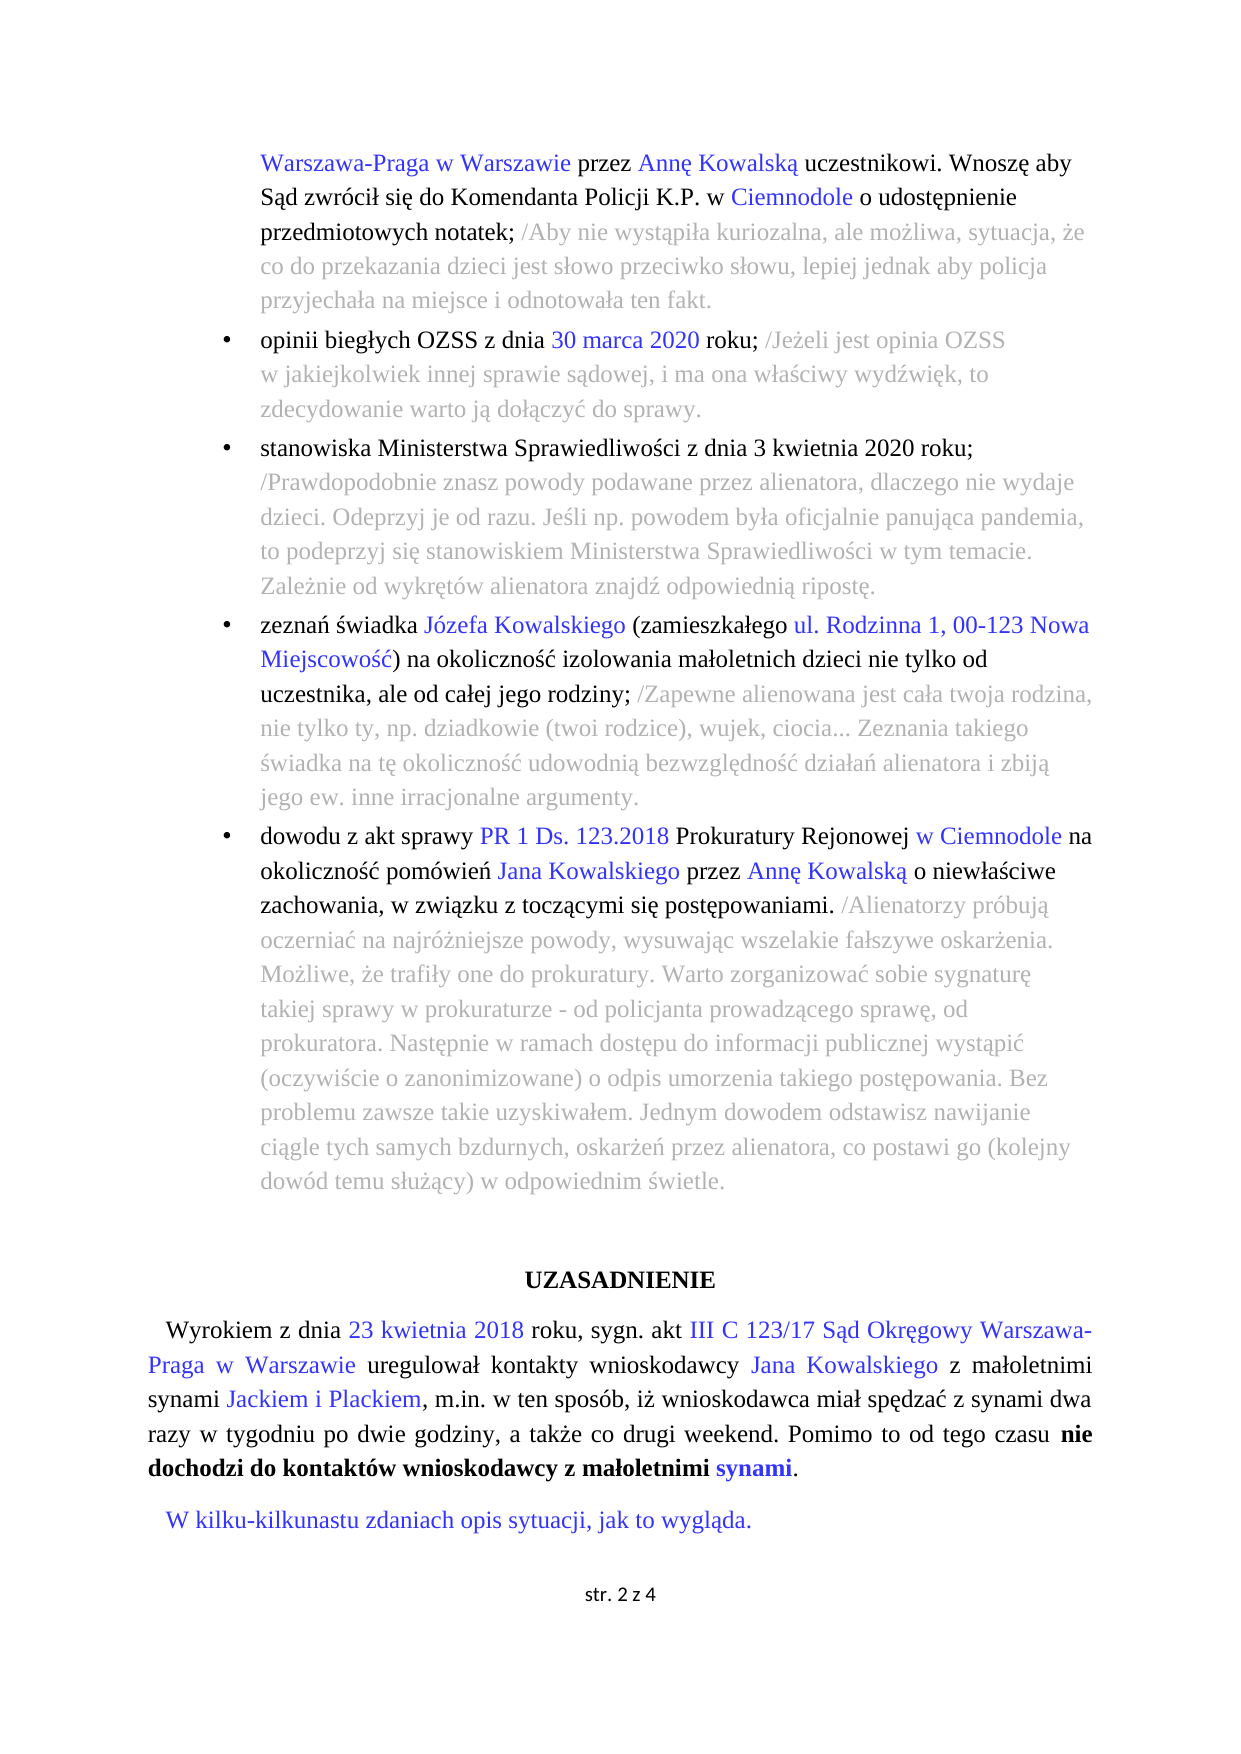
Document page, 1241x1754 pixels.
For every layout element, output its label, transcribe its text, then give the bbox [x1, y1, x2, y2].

list dowodu z akt sprawy PR 1 Ds. 123.2018 Prokuratury Rejonowej w Ciemnodole na okoliczność pomówień Jana Kowalskiego przez Annę Kowalską o niewłaściwe zachowania, w związku z toczącymi się postępowaniami. /Alienatorzy próbują oczerniać na najróżniejsze powody, wysuwając wszelakie fałszywe oskarżenia. Możliwe, że trafiły one do prokuratury. Warto zorganizować sobie sygnaturę takiej sprawy w prokuraturze - od policjanta prowadzącego sprawę, od prokuratora. Następnie w ramach dostępu do informacji publicznej wystąpić (oczywiście o zanonimizowane) o odpis umorzenia takiego postępowania. Bez problemu zawsze takie uzyskiwałem. Jednym dowodem odstawisz nawijanie ciągle tych samych bzdurnych, oskarżeń przez alienatora, co postawi go (kolejny dowód temu służący) w odpowiednim świetle. [223, 821, 1093, 1195]
list Warszawa-Praga w Warszawie przez Annę Kowalską uczestnikowi. Wnoszę aby Sąd zwrócił się do Komendanta Policji K.P. w Ciemnodole o udostępnienie przedmiotowych notatek; /Aby nie wystąpiła kuriozalna, ale możliwa, sytuacja, że co do przekazania dzieci jest słowo przeciwko słowu, lepiej jednak aby policja przyjechała na miejsce i odnotowała ten fakt. [223, 148, 1093, 314]
list opinii biegłych OZSS z dnia 30 marca 2020 roku; /Jeżeli jest opinia OZSS w jakiejkolwiek innej sprawie sądowej, i ma ona właściwy wydźwięk, to zdecydowanie warto ją dołączyć do sprawy. [223, 325, 1093, 422]
list stanowiska Ministerstwa Sprawiedliwości z dnia 3 kwietnia 2020 roku; /Prawdopodobnie znasz powody podawane przez alienatora, dlaczego nie wydaje dzieci. Odeprzyj je od razu. Jeśli np. powodem była oficjalnie panująca pandemia, to podeprzyj się stanowiskiem Ministerstwa Sprawiedliwości w tym temacie. Zależnie od wykrętów alienatora znajdź odpowiednią ripostę. [223, 433, 1093, 599]
text Wyrokiem z dnia 23 kwietnia 2018 roku, sygn. akt III C 123/17 Sąd Okręgowy Warszawa-Praga w Warszawie uregulował kontakty wnioskodawcy Jana Kowalskiego z małoletnimi synami Jackiem i Plackiem, m.in. w ten sposób, iż wnioskodawca miał spędzać z synami dwa razy w tygodniu po dwie godziny, a także co drugi weekend. Pomimo to od tego czasu nie dochodzi do kontaktów wnioskodawcy z małoletnimi synami. [148, 1315, 1093, 1482]
text W kilku-kilkunastu zdaniach opis sytuacji, jak to wygląda. [148, 1505, 1093, 1534]
text UZASADNIENIE [148, 1265, 1093, 1294]
list zeznań świadka Józefa Kowalskiego (zamieszkałego ul. Rodzinna 1, 00-123 Nowa Miejscowość) na okoliczność izolowania małoletnich dzieci nie tylko od uczestnika, ale od całej jego rodziny; /Zapewne alienowana jest cała twoja rodzina, nie tylko ty, np. dziadkowie (twoi rodzice), wujek, ciocia... Zeznania takiego świadka na tę okoliczność udowodnią bezwzględność działań alienatora i zbiją jego ew. inne irracjonalne argumenty. [223, 610, 1093, 811]
